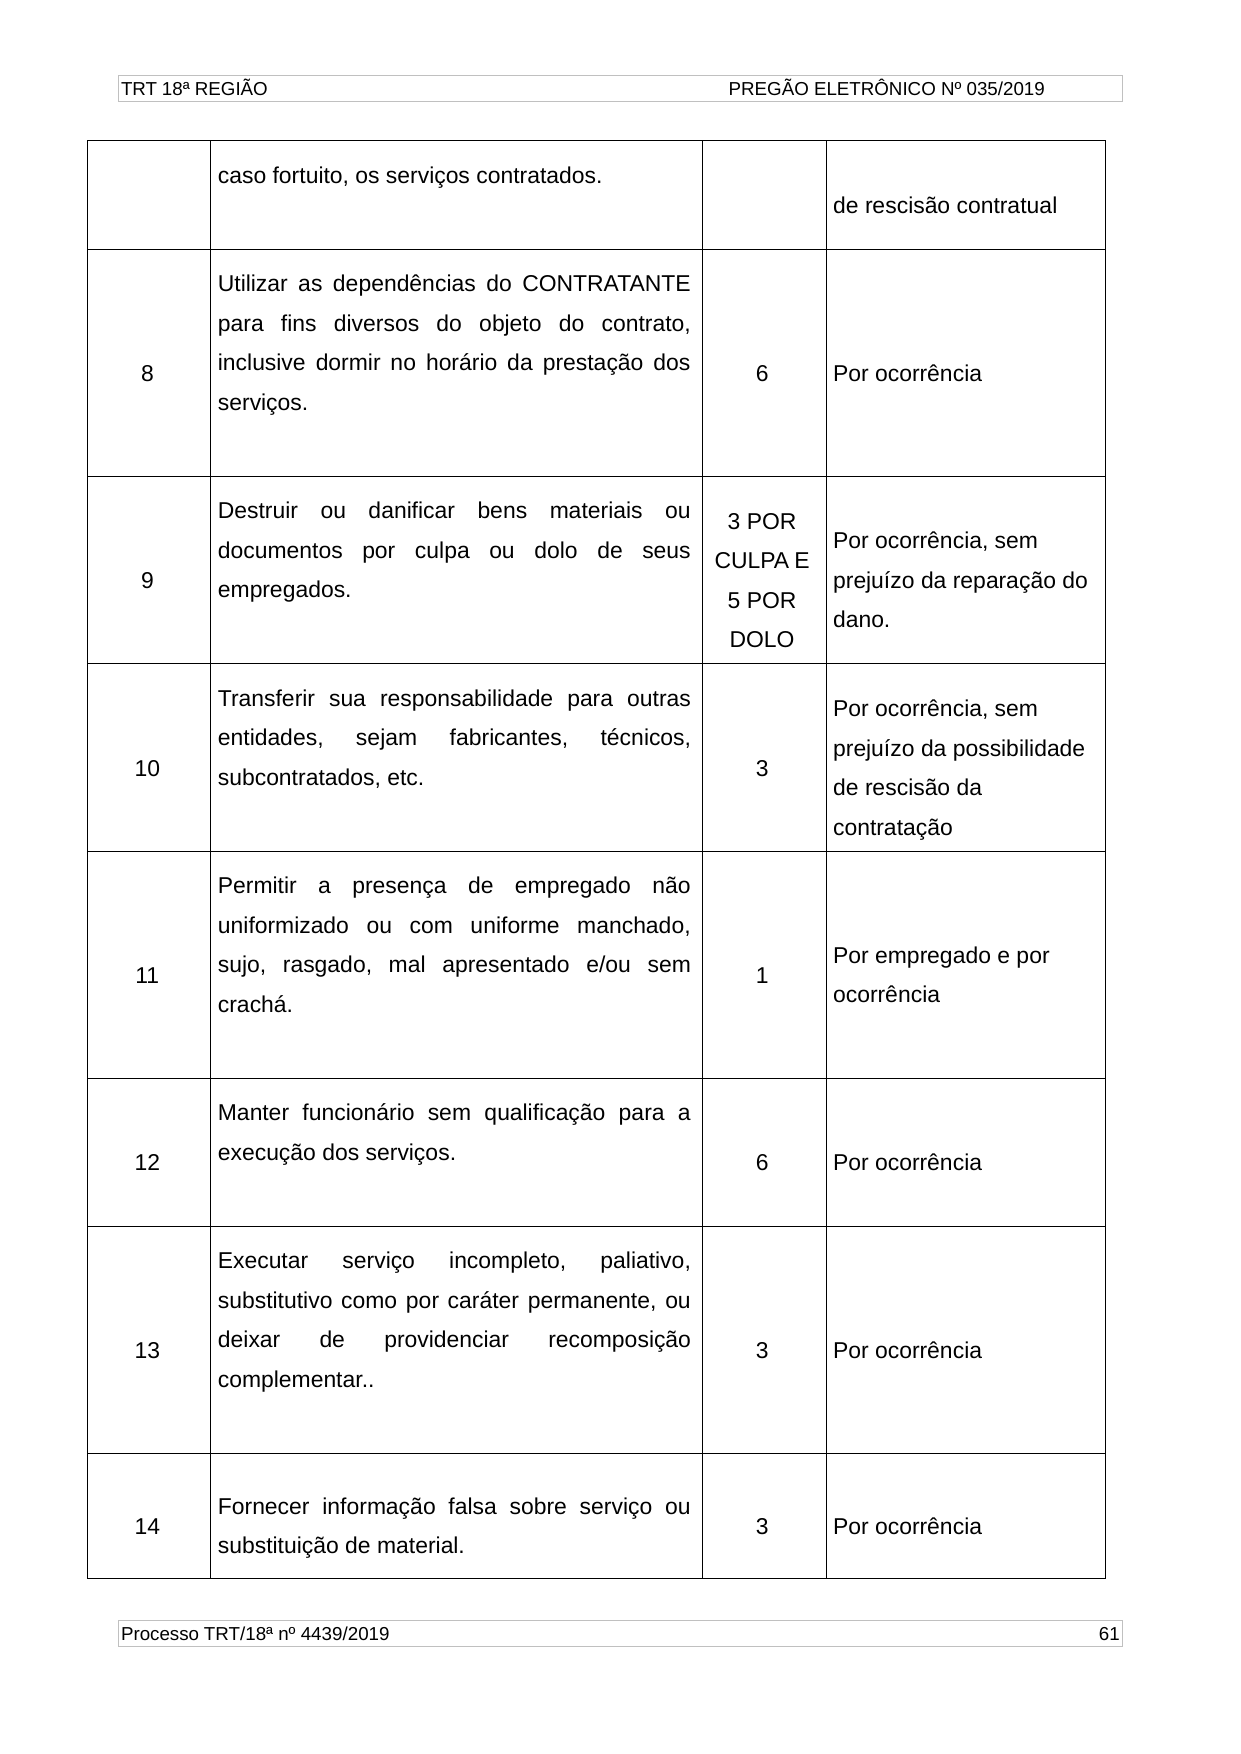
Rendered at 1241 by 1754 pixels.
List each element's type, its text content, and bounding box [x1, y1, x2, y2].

table_cell Por ocorrência [827, 250, 1105, 476]
table_cell 6 [703, 250, 826, 476]
table_cell Por ocorrência, sem prejuízo da possibilidade de rescisão da contratação [827, 664, 1105, 851]
table_cell Por ocorrência [827, 1227, 1105, 1452]
table_cell Destruir ou danificar bens materiais ou documentos por culpa ou dolo de seus empregados. [211, 477, 702, 663]
table_cell 3 [703, 664, 826, 851]
table_cell [703, 141, 826, 248]
table_cell caso fortuito, os serviços contratados. [211, 141, 702, 248]
table_cell 13 [88, 1227, 210, 1452]
table_cell 14 [88, 1454, 210, 1577]
table_cell 3 [703, 1454, 826, 1577]
table_cell Fornecer informação falsa sobre serviço ou substituição de material. [211, 1454, 702, 1577]
table_cell 3 [703, 1227, 826, 1452]
table_cell Executar serviço incompleto, paliativo, substitutivo como por caráter permanente, ou deixar de providenciar recomposição complementar.. [211, 1227, 702, 1452]
table_cell Permitir a presença de empregado não uniformizado ou com uniforme manchado, sujo, rasgado, mal apresentado e/ou sem crachá. [211, 852, 702, 1077]
table_cell 11 [88, 852, 210, 1077]
table_cell 8 [88, 250, 210, 476]
table_cell Por ocorrência [827, 1079, 1105, 1226]
table_cell 10 [88, 664, 210, 851]
table_cell [88, 141, 210, 248]
table_cell de rescisão contratual [827, 141, 1105, 248]
table_cell 1 [703, 852, 826, 1077]
table_cell 9 [88, 477, 210, 663]
table_cell Por ocorrência [827, 1454, 1105, 1577]
table_cell 6 [703, 1079, 826, 1226]
table_cell 12 [88, 1079, 210, 1226]
table_cell Utilizar as dependências do CONTRATANTE para fins diversos do objeto do contrato, inclusive dormir no horário da prestação dos serviços. [211, 250, 702, 476]
table_cell Por empregado e por ocorrência [827, 852, 1105, 1077]
table_cell Por ocorrência, sem prejuízo da reparação do dano. [827, 477, 1105, 663]
table_cell Transferir sua responsabilidade para outras entidades, sejam fabricantes, técnicos, subcontratados, etc. [211, 664, 702, 851]
table_cell Manter funcionário sem qualificação para a execução dos serviços. [211, 1079, 702, 1226]
table_cell 3 POR CULPA E 5 POR DOLO [703, 477, 826, 663]
